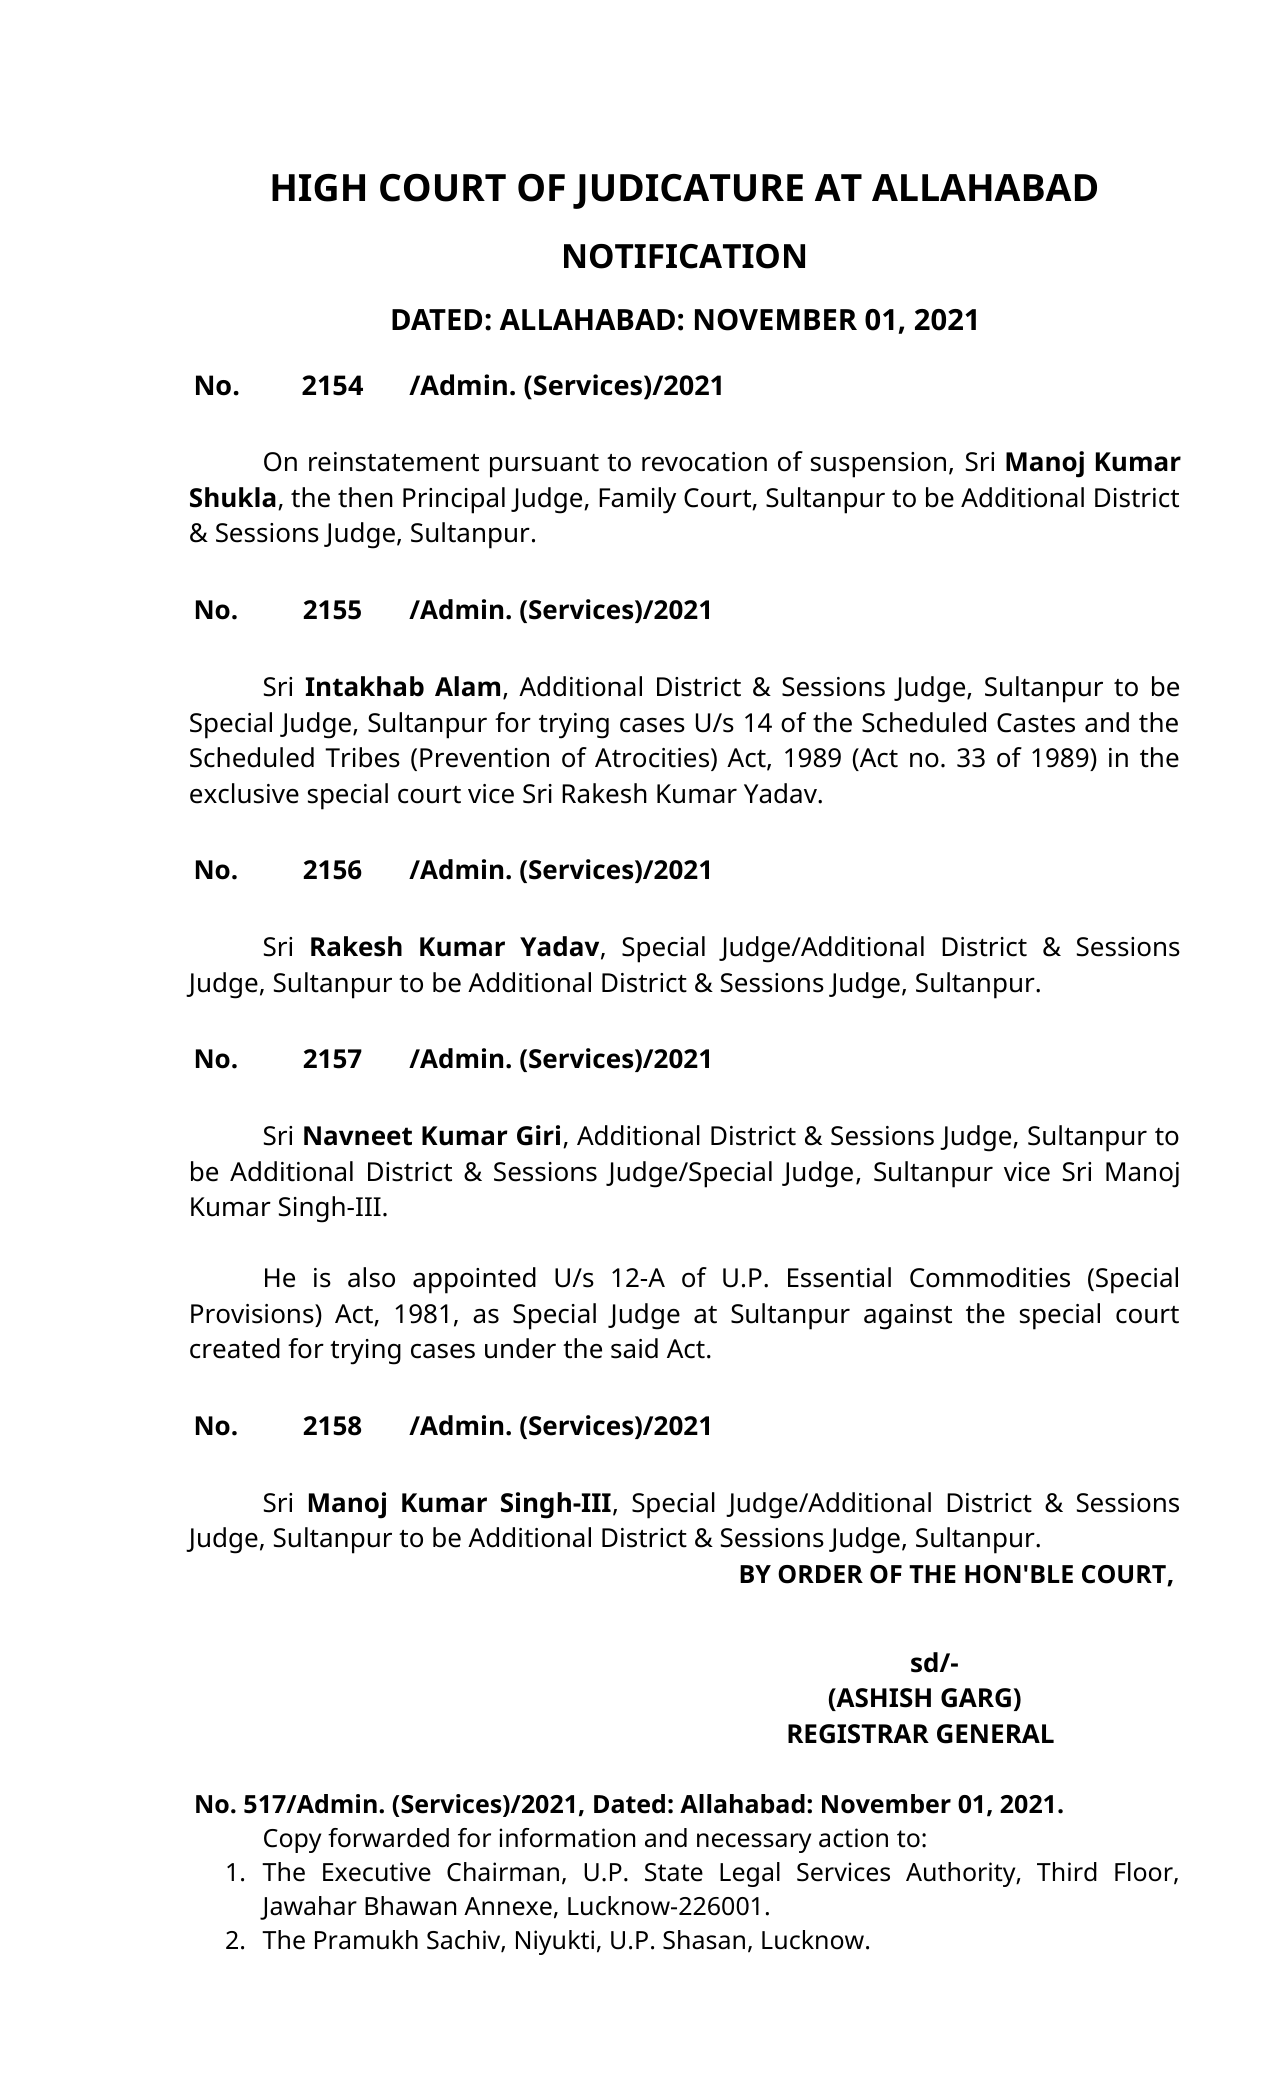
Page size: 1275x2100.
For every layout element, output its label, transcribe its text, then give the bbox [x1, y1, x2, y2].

table_header 2157 [261, 1035, 403, 1082]
subtitle Sri Intakhab Alam, Additional District & Sessions Judge, Sultanpur to be Special Judge, Sultanpur for trying cases U/s 14 of the Scheduled Castes and the Scheduled Tribes (Prevention of Atrocities) Act, 1989 (Act no. 33 of 1989) in the exclusive special court vice Sri Rakesh Kumar Yadav. [189, 669, 1181, 811]
table_header No. [188, 846, 261, 893]
table_header 2156 [261, 846, 403, 893]
table_header /Admin. (Services)/2021 [404, 1035, 762, 1082]
text Copy forwarded for information and necessary action to: [187, 1820, 1181, 1854]
subtitle NOTIFICATION [187, 233, 1181, 278]
subtitle He is also appointed U/s 12-A of U.P. Essential Commodities (Special Provisions) Act, 1981, as Special Judge at Sultanpur against the special court created for trying cases under the said Act. [189, 1260, 1181, 1366]
text BY ORDER OF THE HON'BLE COURT, [562, 1556, 1181, 1591]
table_header /Admin. (Services)/2021 [404, 1402, 762, 1449]
subtitle DATED: ALLAHABAD: NOVEMBER 01, 2021 [187, 299, 1183, 339]
text HIGH COURT OF JUDICATURE AT ALLAHABAD [187, 161, 1181, 212]
table_header No. [188, 1402, 261, 1449]
table_header 2154 [261, 360, 403, 408]
table_header /Admin. (Services)/2021 [404, 586, 762, 633]
subtitle On reinstatement pursuant to revocation of suspension, Sri Manoj Kumar Shukla, the then Principal Judge, Family Court, Sultanpur to be Additional District & Sessions Judge, Sultanpur. [189, 444, 1181, 551]
text sd/- [187, 1644, 1181, 1680]
subtitle Sri Rakesh Kumar Yadav, Special Judge/Additional District & Sessions Judge, Sultanpur to be Additional District & Sessions Judge, Sultanpur. [189, 929, 1181, 1000]
text (ASHISH GARG) [187, 1680, 1183, 1715]
table_header /Admin. (Services)/2021 [404, 360, 762, 408]
list The Pramukh Sachiv, Niyukti, U.P. Shasan, Lucknow. [225, 1923, 1181, 1957]
table_header 2155 [261, 586, 403, 633]
table_header 2158 [261, 1402, 403, 1449]
table_header No. [188, 586, 261, 633]
table_header No. [188, 360, 261, 408]
text No. 517/Admin. (Services)/2021, Dated: Allahabad: November 01, 2021. [187, 1786, 1181, 1820]
table_header /Admin. (Services)/2021 [404, 846, 762, 893]
list The Executive Chairman, U.P. State Legal Services Authority, Third Floor, Jawahar Bhawan Annexe, Lucknow-226001. [225, 1854, 1181, 1923]
subtitle Sri Manoj Kumar Singh-III, Special Judge/Additional District & Sessions Judge, Sultanpur to be Additional District & Sessions Judge, Sultanpur. [189, 1484, 1181, 1556]
subtitle Sri Navneet Kumar Giri, Additional District & Sessions Judge, Sultanpur to be Additional District & Sessions Judge/Special Judge, Sultanpur vice Sri Manoj Kumar Singh-III. [189, 1118, 1181, 1224]
table_header No. [188, 1035, 261, 1082]
text REGISTRAR GENERAL [187, 1715, 1181, 1751]
